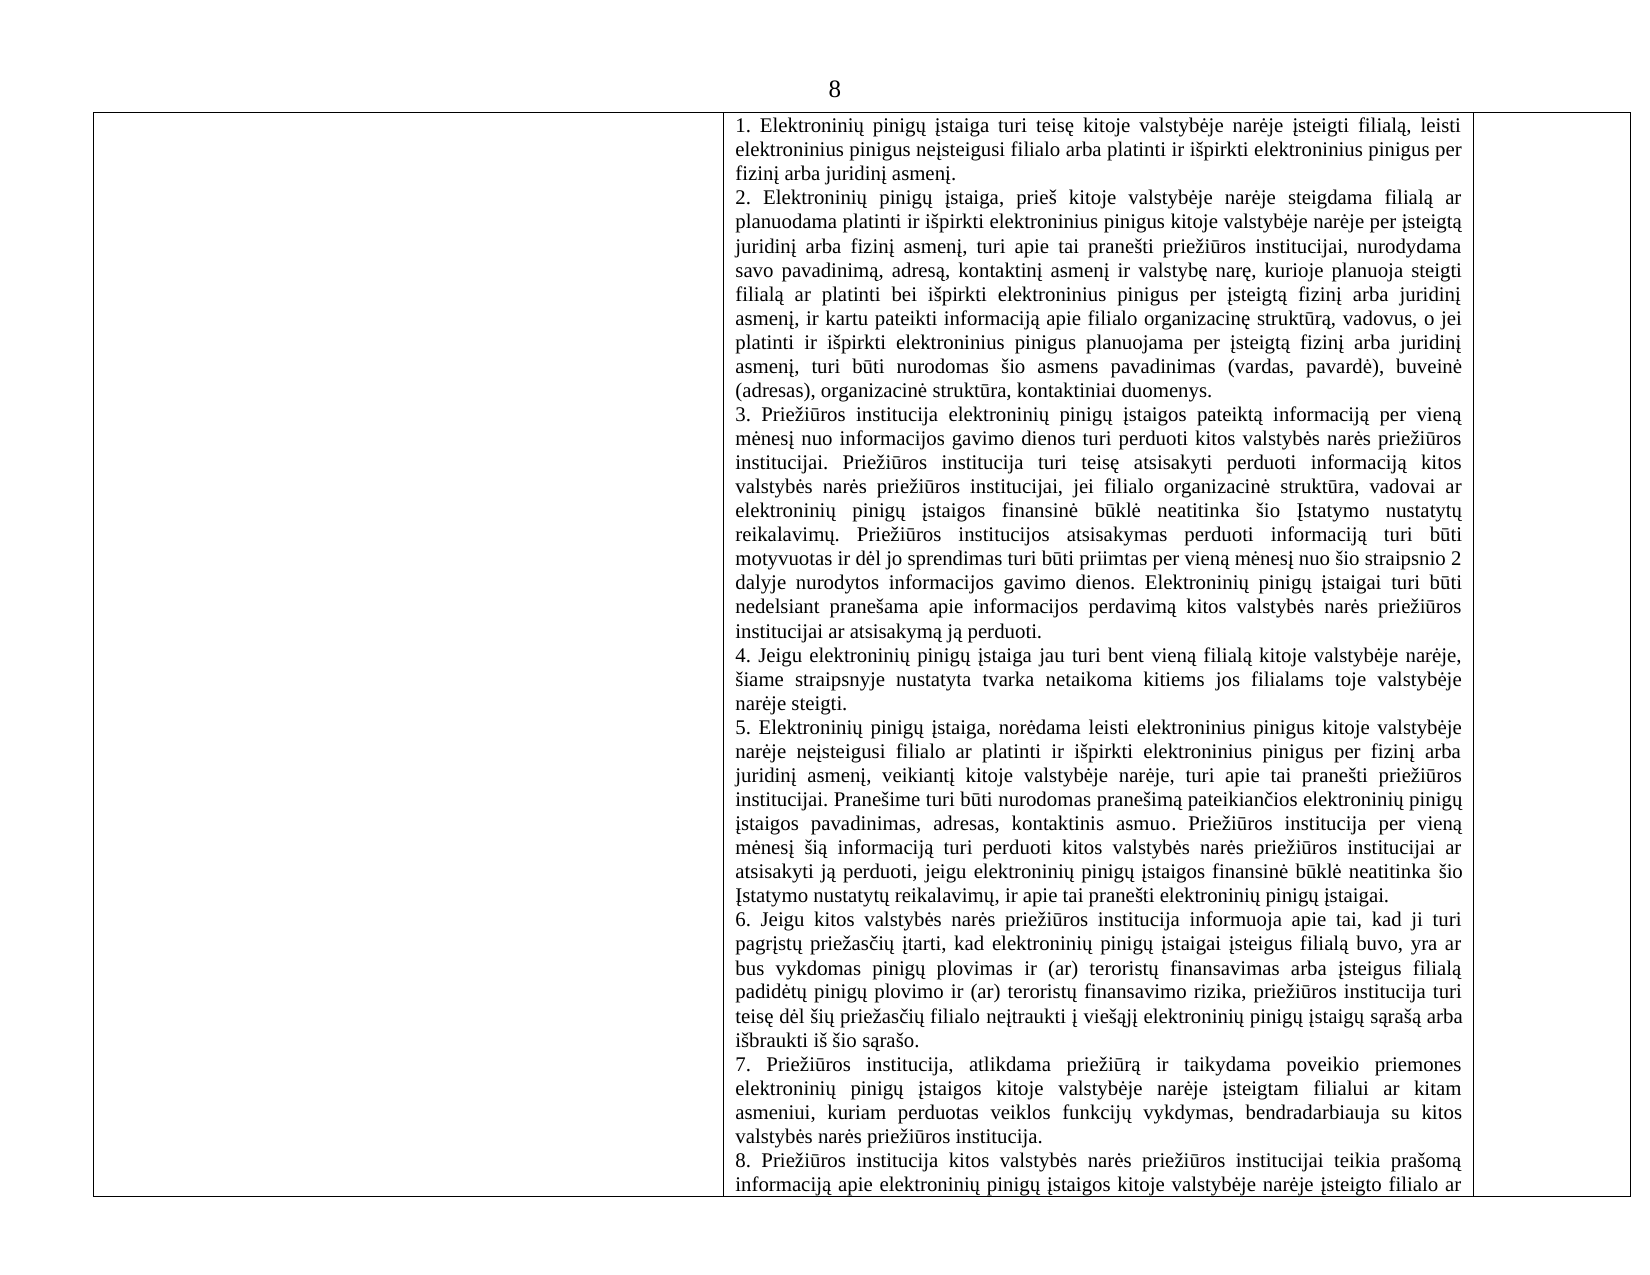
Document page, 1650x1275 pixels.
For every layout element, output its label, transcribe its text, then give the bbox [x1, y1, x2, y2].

table_cell [94, 113, 723, 1196]
table_cell [1474, 113, 1630, 1196]
table_cell 1. Elektroninių pinigų įstaiga turi teisę kitoje valstybėje narėje įsteigti filialą, leisti elektroninius pinigus neįsteigusi filialo arba platinti ir išpirkti elektroninius pinigus per fizinį arba juridinį asmenį. 2. Elektroninių pinigų įstaiga, prieš kitoje valstybėje narėje steigdama filialą ar planuodama platinti ir išpirkti elektroninius pinigus kitoje valstybėje narėje per įsteigtą juridinį arba fizinį asmenį, turi apie tai pranešti priežiūros institucijai, nurodydama savo pavadinimą, adresą, kontaktinį asmenį ir valstybę narę, kurioje planuoja steigti filialą ar platinti bei išpirkti elektroninius pinigus per įsteigtą fizinį arba juridinį asmenį, ir kartu pateikti informaciją apie filialo organizacinę struktūrą, vadovus, o jei platinti ir išpirkti elektroninius pinigus planuojama per įsteigtą fizinį arba juridinį asmenį, turi būti nurodomas šio asmens pavadinimas (vardas, pavardė), buveinė (adresas), organizacinė struktūra, kontaktiniai duomenys. 3. Priežiūros institucija elektroninių pinigų įstaigos pateiktą informaciją per vieną mėnesį nuo informacijos gavimo dienos turi perduoti kitos valstybės narės priežiūros institucijai. Priežiūros institucija turi teisę atsisakyti perduoti informaciją kitos valstybės narės priežiūros institucijai, jei filialo organizacinė struktūra, vadovai ar elektroninių pinigų įstaigos finansinė būklė neatitinka šio Įstatymo nustatytų reikalavimų. Priežiūros institucijos atsisakymas perduoti informaciją turi būti motyvuotas ir dėl jo sprendimas turi būti priimtas per vieną mėnesį nuo šio straipsnio 2 dalyje nurodytos informacijos gavimo dienos. Elektroninių pinigų įstaigai turi būti nedelsiant pranešama apie informacijos perdavimą kitos valstybės narės priežiūros institucijai ar atsisakymą ją perduoti. 4. Jeigu elektroninių pinigų įstaiga jau turi bent vieną filialą kitoje valstybėje narėje, šiame straipsnyje nustatyta tvarka netaikoma kitiems jos filialams toje valstybėje narėje steigti. 5. Elektroninių pinigų įstaiga, norėdama leisti elektroninius pinigus kitoje valstybėje narėje neįsteigusi filialo ar platinti ir išpirkti elektroninius pinigus per fizinį arba juridinį asmenį, veikiantį kitoje valstybėje narėje, turi apie tai pranešti priežiūros institucijai. Pranešime turi būti nurodomas pranešimą pateikiančios elektroninių pinigų įstaigos pavadinimas, adresas, kontaktinis asmuo. Priežiūros institucija per vieną mėnesį šią informaciją turi perduoti kitos valstybės narės priežiūros institucijai ar atsisakyti ją perduoti, jeigu elektroninių pinigų įstaigos finansinė būklė neatitinka šio Įstatymo nustatytų reikalavimų, ir apie tai pranešti elektroninių pinigų įstaigai. 6. Jeigu kitos valstybės narės priežiūros institucija informuoja apie tai, kad ji turi pagrįstų priežasčių įtarti, kad elektroninių pinigų įstaigai įsteigus filialą buvo, yra ar bus vykdomas pinigų plovimas ir (ar) teroristų finansavimas arba įsteigus filialą padidėtų pinigų plovimo ir (ar) teroristų finansavimo rizika, priežiūros institucija turi teisę dėl šių priežasčių filialo neįtraukti į viešąjį elektroninių pinigų įstaigų sąrašą arba išbraukti iš šio sąrašo. 7. Priežiūros institucija, atlikdama priežiūrą ir taikydama poveikio priemones elektroninių pinigų įstaigos kitoje valstybėje narėje įsteigtam filialui ar kitam asmeniui, kuriam perduotas veiklos funkcijų vykdymas, bendradarbiauja su kitos valstybės narės priežiūros institucija. 8. Priežiūros institucija kitos valstybės narės priežiūros institucijai teikia prašomą informaciją apie elektroninių pinigų įstaigos kitoje valstybėje narėje įsteigto filialo ar [724, 113, 1473, 1196]
